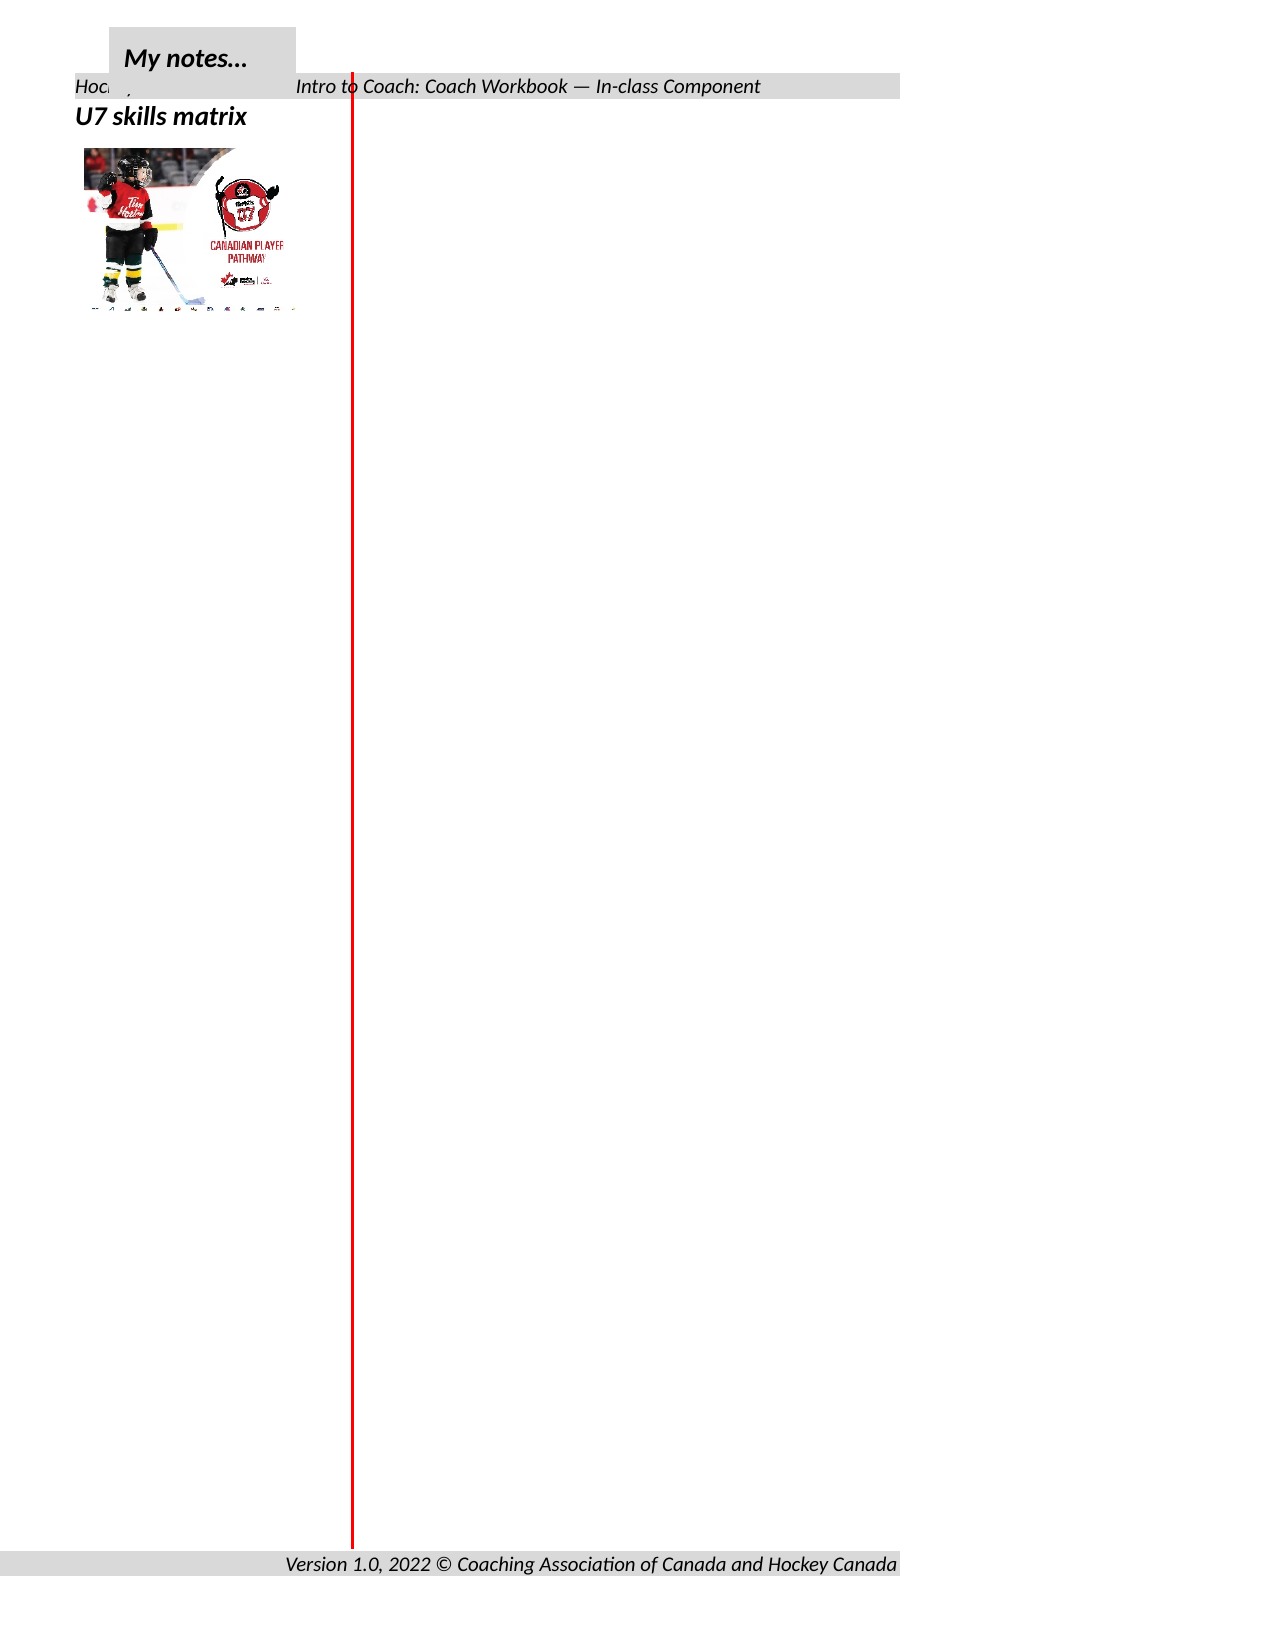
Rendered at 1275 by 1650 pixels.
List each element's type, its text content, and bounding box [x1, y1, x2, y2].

subtitle U7 skills matrix [75, 99, 351, 132]
subtitle [354, 99, 900, 132]
